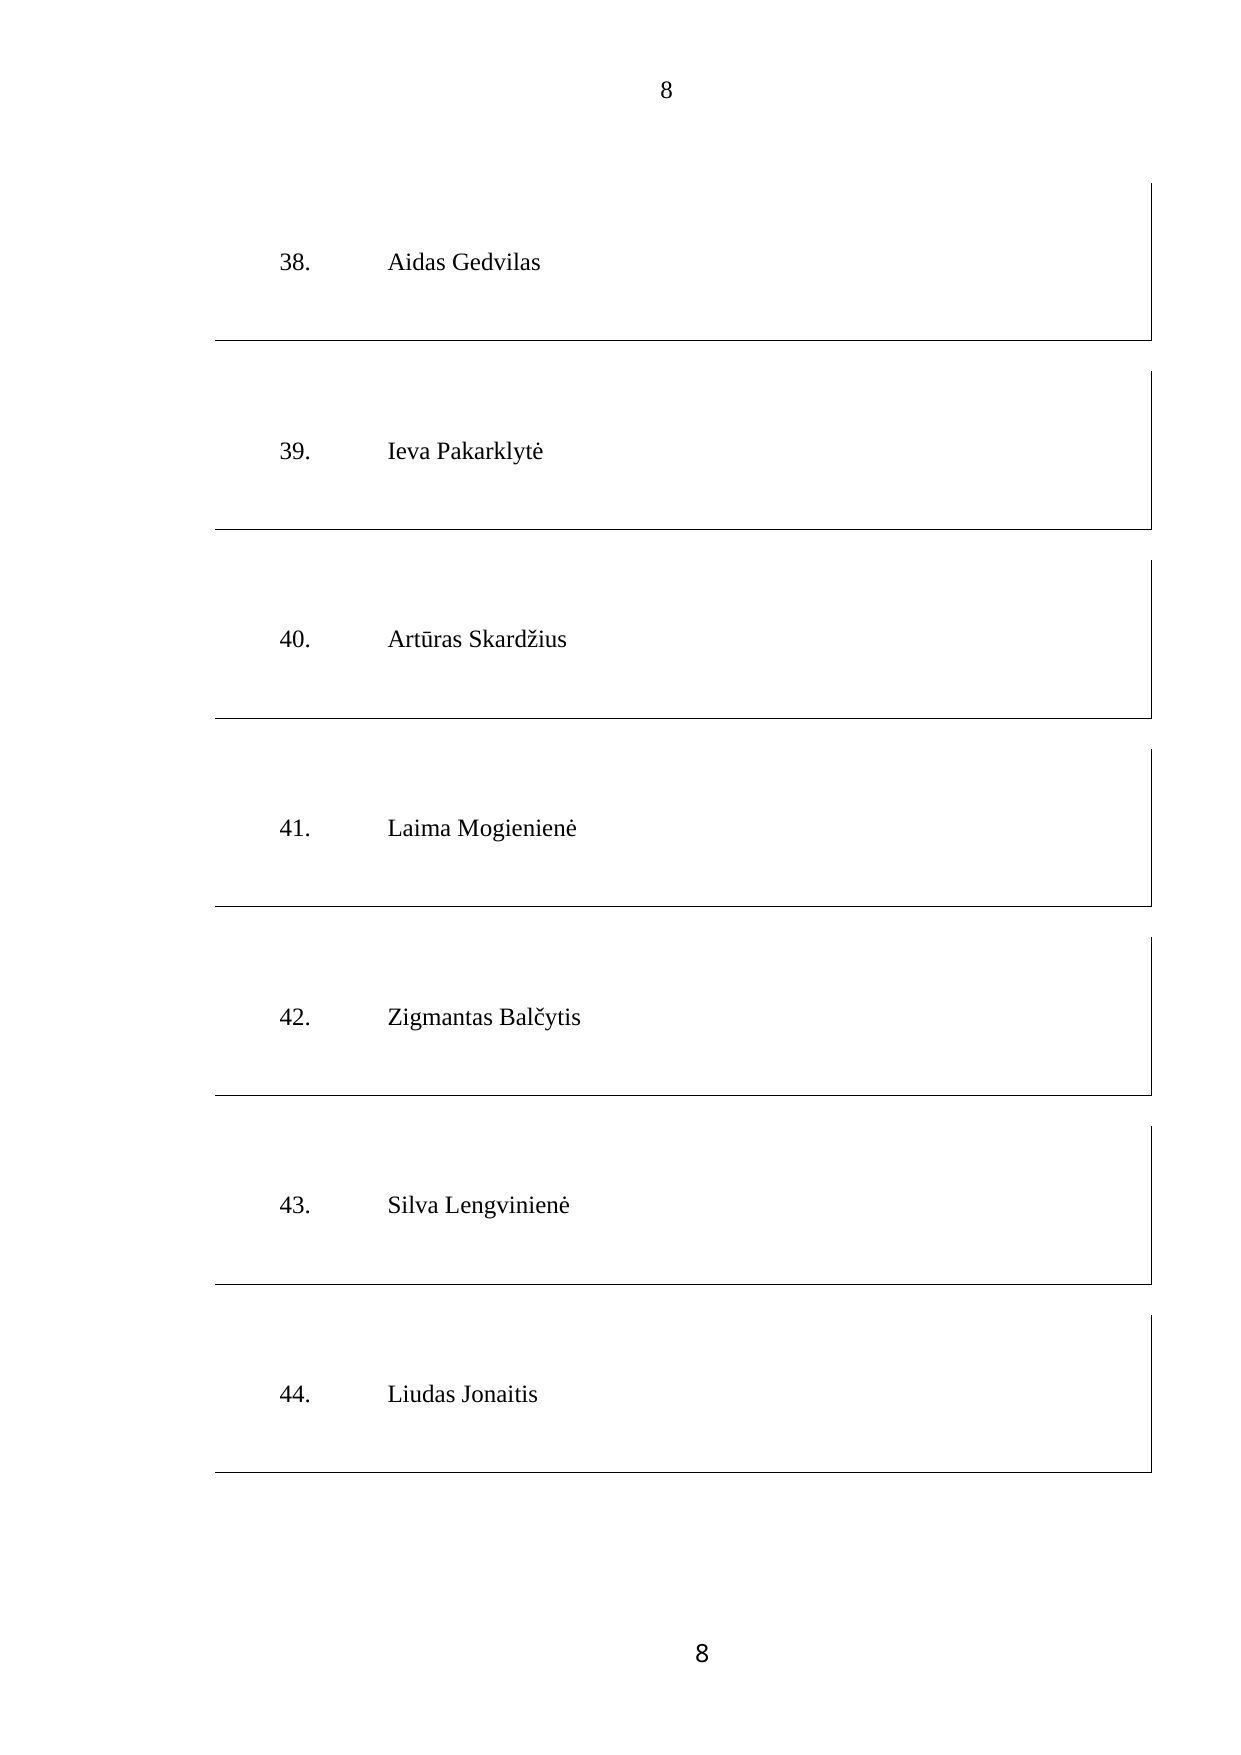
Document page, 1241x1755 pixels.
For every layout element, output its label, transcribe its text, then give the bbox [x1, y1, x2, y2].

text 38. Aidas Gedvilas [215, 183, 1151, 340]
text 39. Ieva Pakarklytė [215, 371, 1151, 529]
text 42. Zigmantas Balčytis [215, 937, 1151, 1095]
text 40. Artūras Skardžius [215, 560, 1151, 718]
text 43. Silva Lengvinienė [215, 1126, 1151, 1284]
text 44. Liudas Jonaitis [215, 1314, 1152, 1472]
text 41. Laima Mogienienė [215, 749, 1151, 906]
